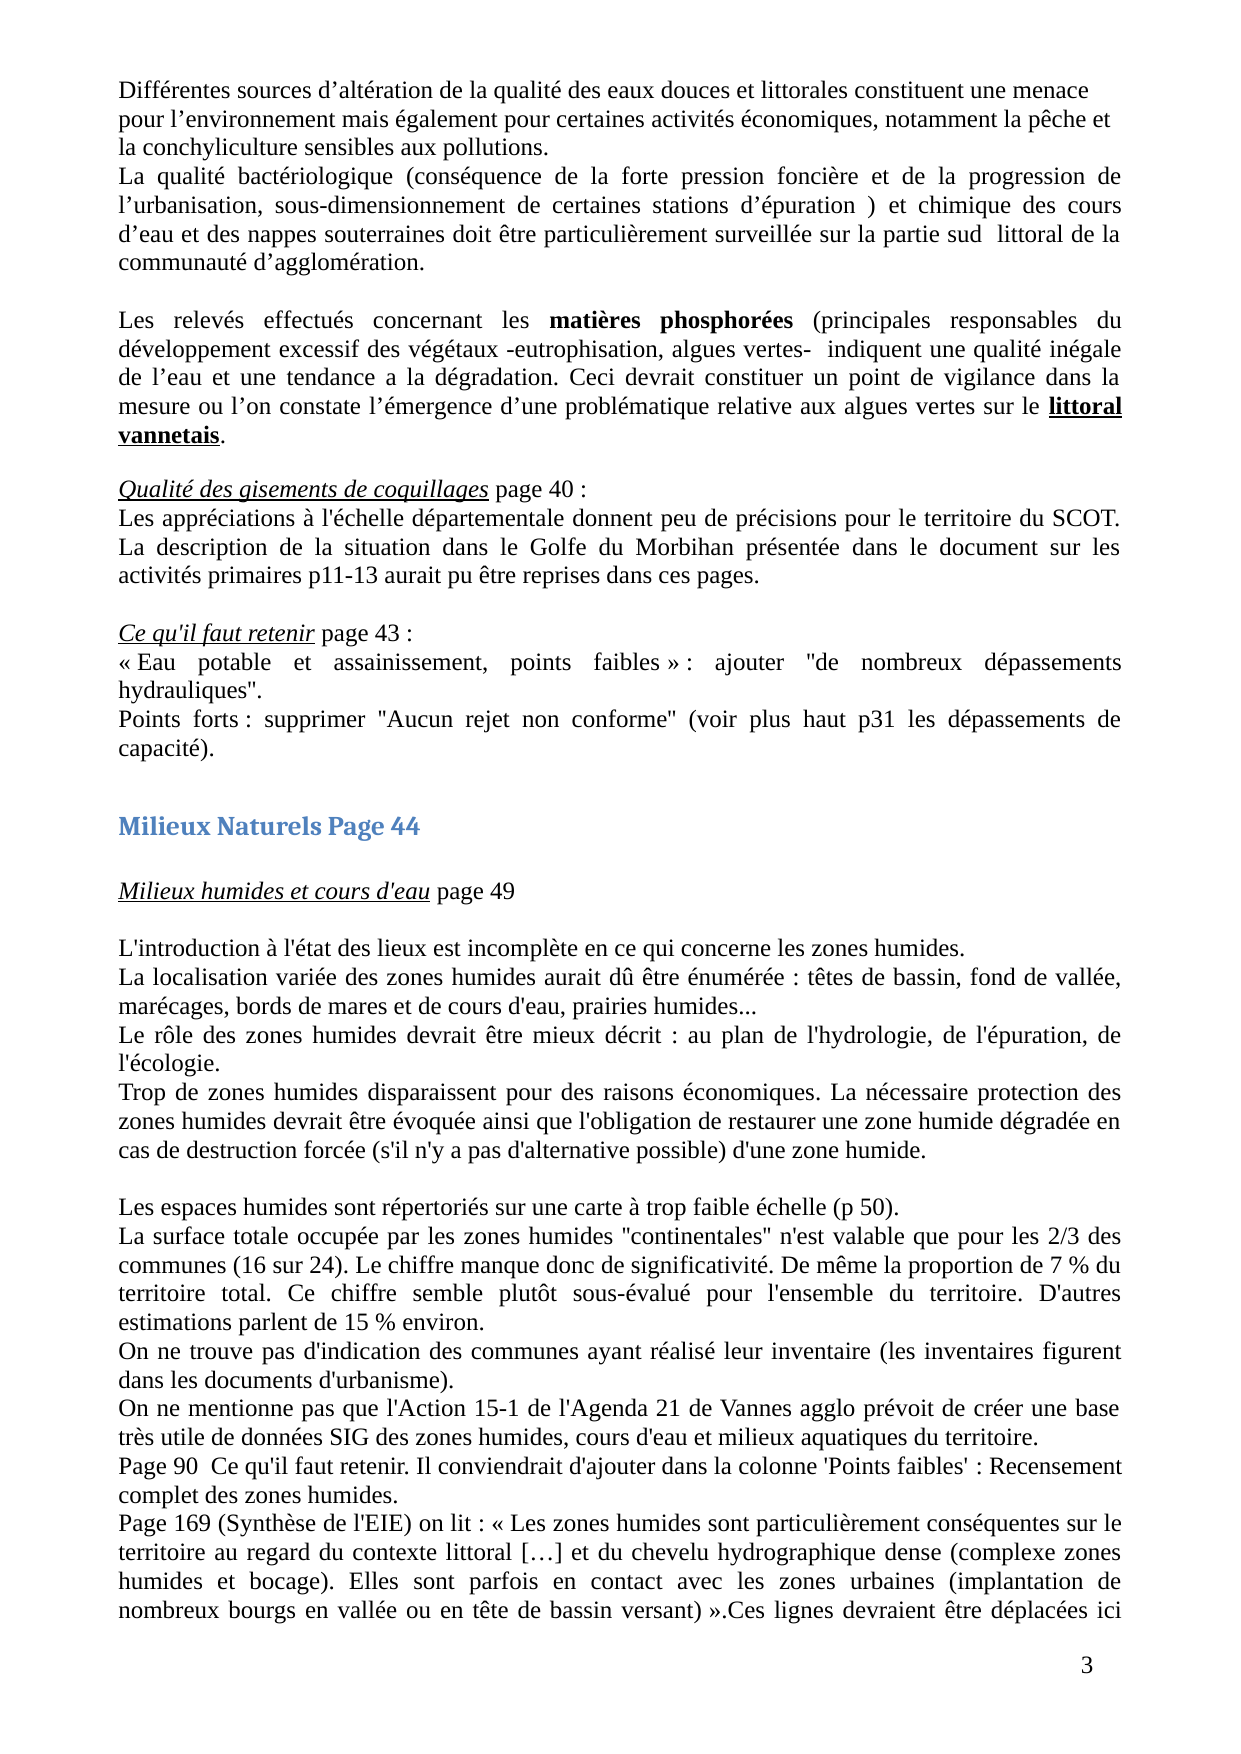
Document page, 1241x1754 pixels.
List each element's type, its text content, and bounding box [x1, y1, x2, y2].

text « Eau potable et assainissement, points faibles » : ajouter ''de nombreux dépassements hydrauliques''. [118, 647, 1122, 704]
text On ne mentionne pas que l'Action 15-1 de l'Agenda 21 de Vannes agglo prévoit de créer une base très utile de données SIG des zones humides, cours d'eau et milieux aquatiques du territoire. [118, 1393, 1122, 1451]
text La qualité bactériologique (conséquence de la forte pression foncière et de la progression de l’urbanisation, sous-dimensionnement de certaines stations d’épuration ) et chimique des cours d’eau et des nappes souterraines doit être particulièrement surveillée sur la partie sud littoral de la communauté d’agglomération. [118, 161, 1122, 276]
text Page 169 (Synthèse de l'EIE) on lit : « Les zones humides sont particulièrement conséquentes sur le territoire au regard du contexte littoral […] et du chevelu hydrographique dense (complexe zones humides et bocage). Elles sont parfois en contact avec les zones urbaines (implantation de nombreux bourgs en vallée ou en tête de bassin versant) ».Ces lignes devraient être déplacées ici [118, 1508, 1122, 1623]
text Trop de zones humides disparaissent pour des raisons économiques. La nécessaire protection des zones humides devrait être évoquée ainsi que l'obligation de restaurer une zone humide dégradée en cas de destruction forcée (s'il n'y a pas d'alternative possible) d'une zone humide. [118, 1077, 1122, 1163]
subtitle Milieux Naturels Page 44 [118, 811, 1122, 842]
text La localisation variée des zones humides aurait dû être énumérée : têtes de bassin, fond de vallée, marécages, bords de mares et de cours d'eau, prairies humides... [118, 962, 1122, 1020]
text Qualité des gisements de coquillages page 40 : [118, 474, 1122, 503]
text Les appréciations à l'échelle départementale donnent peu de précisions pour le territoire du SCOT. La description de la situation dans le Golfe du Morbihan présentée dans le document sur les activités primaires p11-13 aurait pu être reprises dans ces pages. [118, 503, 1122, 589]
text L'introduction à l'état des lieux est incomplète en ce qui concerne les zones humides. [118, 933, 1122, 962]
text La surface totale occupée par les zones humides ''continentales'' n'est valable que pour les 2/3 des communes (16 sur 24). Le chiffre manque donc de significativité. De même la proportion de 7 % du territoire total. Ce chiffre semble plutôt sous-évalué pour l'ensemble du territoire. D'autres estimations parlent de 15 % environ. [118, 1221, 1122, 1336]
text Différentes sources d’altération de la qualité des eaux douces et littorales constituent une menace pour l’environnement mais également pour certaines activités économiques, notamment la pêche et la conchyliculture sensibles aux pollutions. [118, 75, 1122, 161]
text Ce qu'il faut retenir page 43 : [118, 618, 1122, 647]
text On ne trouve pas d'indication des communes ayant réalisé leur inventaire (les inventaires figurent dans les documents d'urbanisme). [118, 1336, 1122, 1393]
text Page 90 Ce qu'il faut retenir. Il conviendrait d'ajouter dans la colonne 'Points faibles' : Recensement complet des zones humides. [118, 1451, 1122, 1508]
text Les relevés effectués concernant les matières phosphorées (principales responsables du développement excessif des végétaux -eutrophisation, algues vertes- indiquent une qualité inégale de l’eau et une tendance a la dégradation. Ceci devrait constituer un point de vigilance dans la mesure ou l’on constate l’émergence d’une problématique relative aux algues vertes sur le littoral vannetais. [118, 305, 1122, 449]
text Le rôle des zones humides devrait être mieux décrit : au plan de l'hydrologie, de l'épuration, de l'écologie. [118, 1020, 1122, 1077]
text Les espaces humides sont répertoriés sur une carte à trop faible échelle (p 50). [118, 1192, 1122, 1221]
text Milieux humides et cours d'eau page 49 [118, 876, 1122, 905]
text Points forts : supprimer ''Aucun rejet non conforme'' (voir plus haut p31 les dépassements de capacité). [118, 704, 1122, 762]
